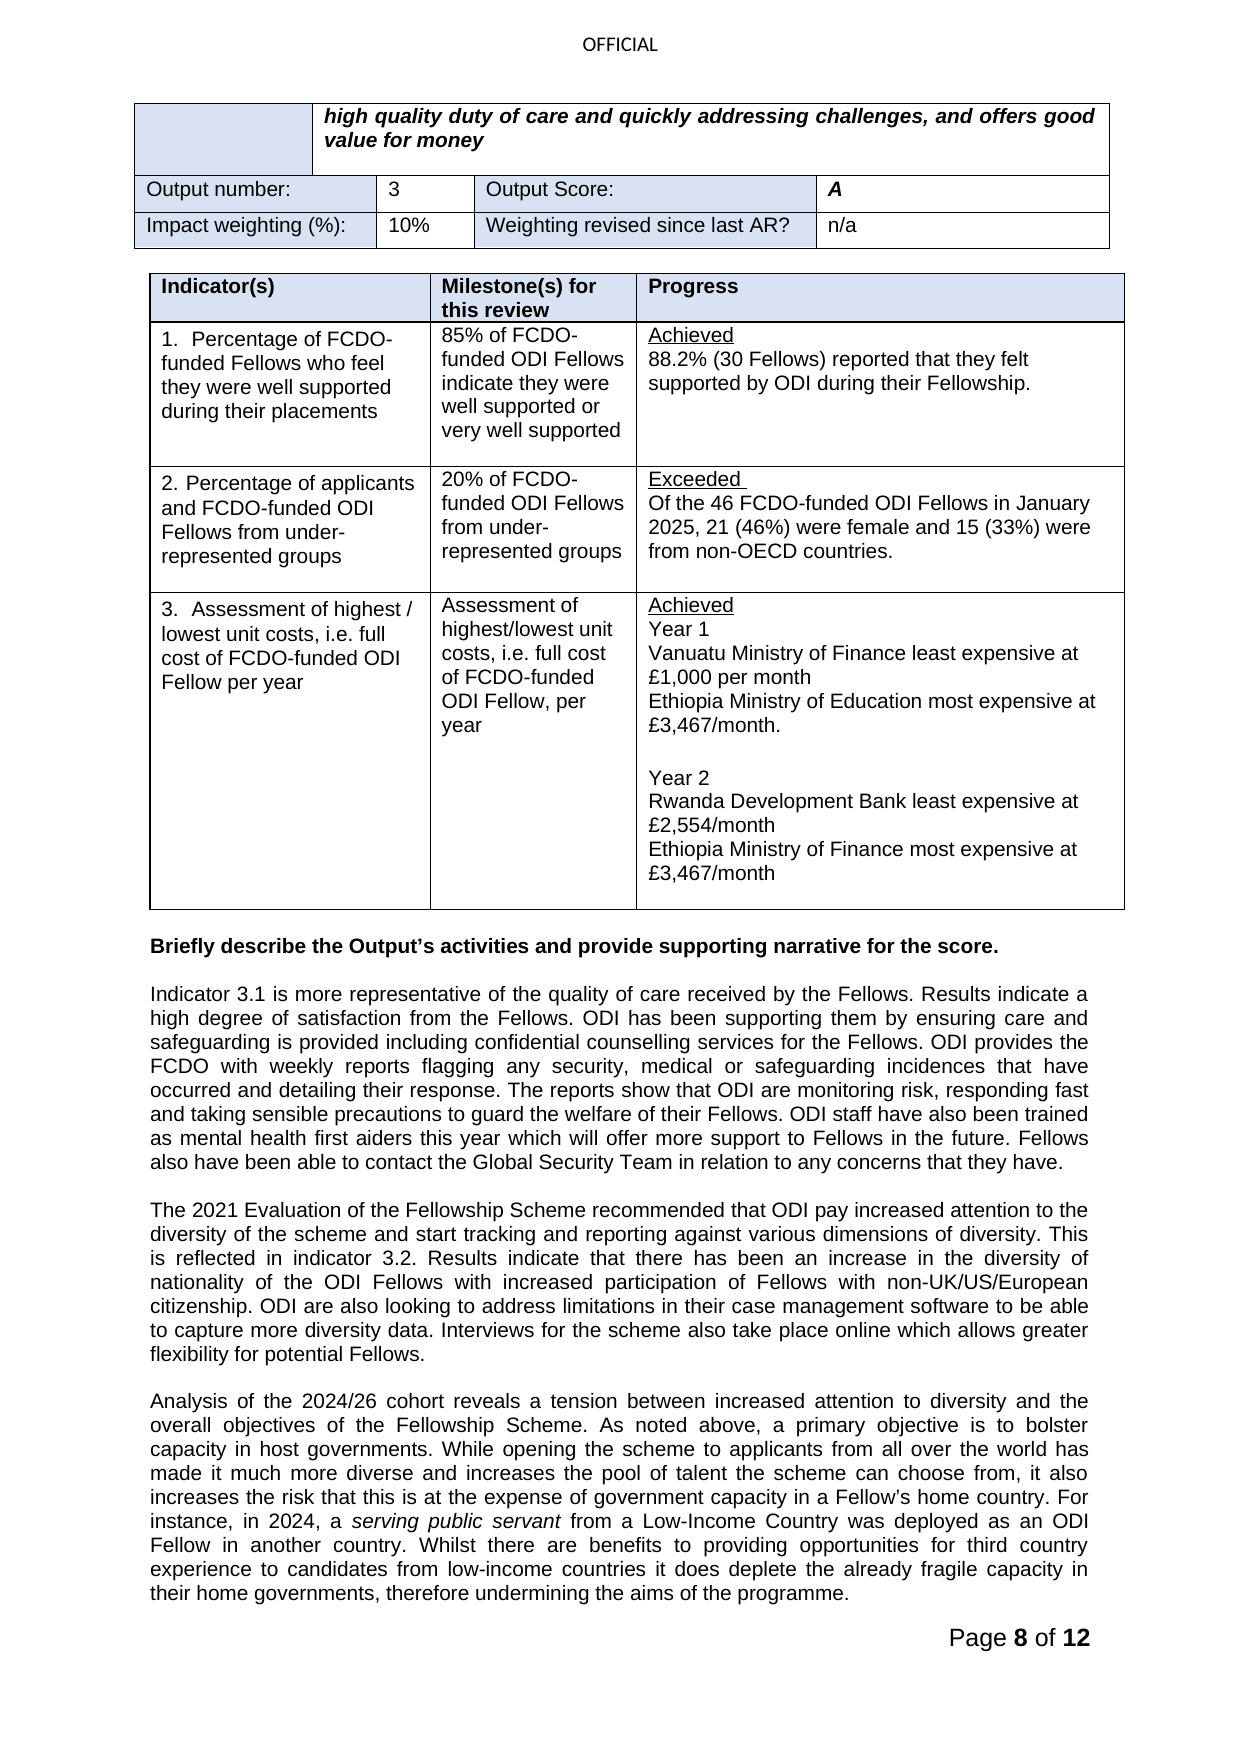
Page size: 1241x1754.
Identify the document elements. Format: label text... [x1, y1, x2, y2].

table_cell 1. Percentage of FCDO-funded Fellows who feel they were well supported during their placements [151, 323, 430, 466]
table_header high quality duty of care and quickly addressing challenges, and offers good value for money [313, 104, 1109, 175]
text Analysis of the 2024/26 cohort reveals a tension between increased attention to diversity and the overall objectives of the Fellowship Scheme. As noted above, a primary objective is to bolster capacity in host governments. While opening the scheme to applicants from all over the world has made it much more diverse and increases the pool of talent the scheme can choose from, it also increases the risk that this is at the expense of government capacity in a Fellow’s home country. For instance, in 2024, a serving public servant from a Low-Income Country was deployed as an ODI Fellow in another country. Whilst there are benefits to providing opportunities for third country experience to candidates from low-income countries it does deplete the already fragile capacity in their home governments, therefore undermining the aims of the programme. [150, 1389, 1090, 1605]
table_cell Achieved Year 1 Vanuatu Ministry of Finance least expensive at £1,000 per month Ethiopia Ministry of Education most expensive at £3,467/month. Year 2 Rwanda Development Bank least expensive at £2,554/month Ethiopia Ministry of Finance most expensive at £3,467/month [637, 593, 1124, 909]
table_cell Exceeded Of the 46 FCDO-funded ODI Fellows in January 2025, 21 (46%) were female and 15 (33%) were from non-OECD countries. [637, 467, 1124, 592]
table_cell 10% [377, 213, 474, 247]
table_cell A [817, 176, 1109, 212]
table_cell 2. Percentage of applicants and FCDO-funded ODI Fellows from under-represented groups [151, 467, 430, 592]
table_cell 20% of FCDO-funded ODI Fellows from under-represented groups [431, 467, 636, 592]
table_cell Output number: [135, 176, 376, 212]
text The 2021 Evaluation of the Fellowship Scheme recommended that ODI pay increased attention to the diversity of the scheme and start tracking and reporting against various dimensions of diversity. This is reflected in indicator 3.2. Results indicate that there has been an increase in the diversity of nationality of the ODI Fellows with increased participation of Fellows with non-UK/US/European citizenship. ODI are also looking to address limitations in their case management software to be able to capture more diversity data. Interviews for the scheme also take place online which allows greater flexibility for potential Fellows. [150, 1198, 1090, 1365]
table_cell 3. Assessment of highest / lowest unit costs, i.e. full cost of FCDO-funded ODI Fellow per year [151, 593, 430, 909]
text Indicator 3.1 is more representative of the quality of care received by the Fellows. Results indicate a high degree of satisfaction from the Fellows. ODI has been supporting them by ensuring care and safeguarding is provided including confidential counselling services for the Fellows. ODI provides the FCDO with weekly reports flagging any security, medical or safeguarding incidences that have occurred and detailing their response. The reports show that ODI are monitoring risk, responding fast and taking sensible precautions to guard the welfare of their Fellows. ODI staff have also been trained as mental health first aiders this year which will offer more support to Fellows in the future. Fellows also have been able to contact the Global Security Team in relation to any concerns that they have. [150, 982, 1090, 1174]
text Briefly describe the Output’s activities and provide supporting narrative for the score. [150, 934, 1090, 958]
table_cell Weighting revised since last AR? [475, 213, 816, 247]
table_cell Achieved 88.2% (30 Fellows) reported that they felt supported by ODI during their Fellowship. [637, 323, 1124, 466]
table_header [135, 104, 312, 175]
table_cell 85% of FCDO-funded ODI Fellows indicate they were well supported or very well supported [431, 323, 636, 466]
table_cell Assessment of highest/lowest unit costs, i.e. full cost of FCDO-funded ODI Fellow, per year [431, 593, 636, 909]
table_cell Output Score: [475, 176, 816, 212]
table_header Milestone(s) for this review [431, 274, 636, 321]
table_header Progress [637, 274, 1124, 321]
table_cell 3 [377, 176, 474, 212]
table_cell Impact weighting (%): [135, 213, 376, 247]
table_header Indicator(s) [151, 274, 430, 321]
table_cell n/a [817, 213, 1109, 247]
